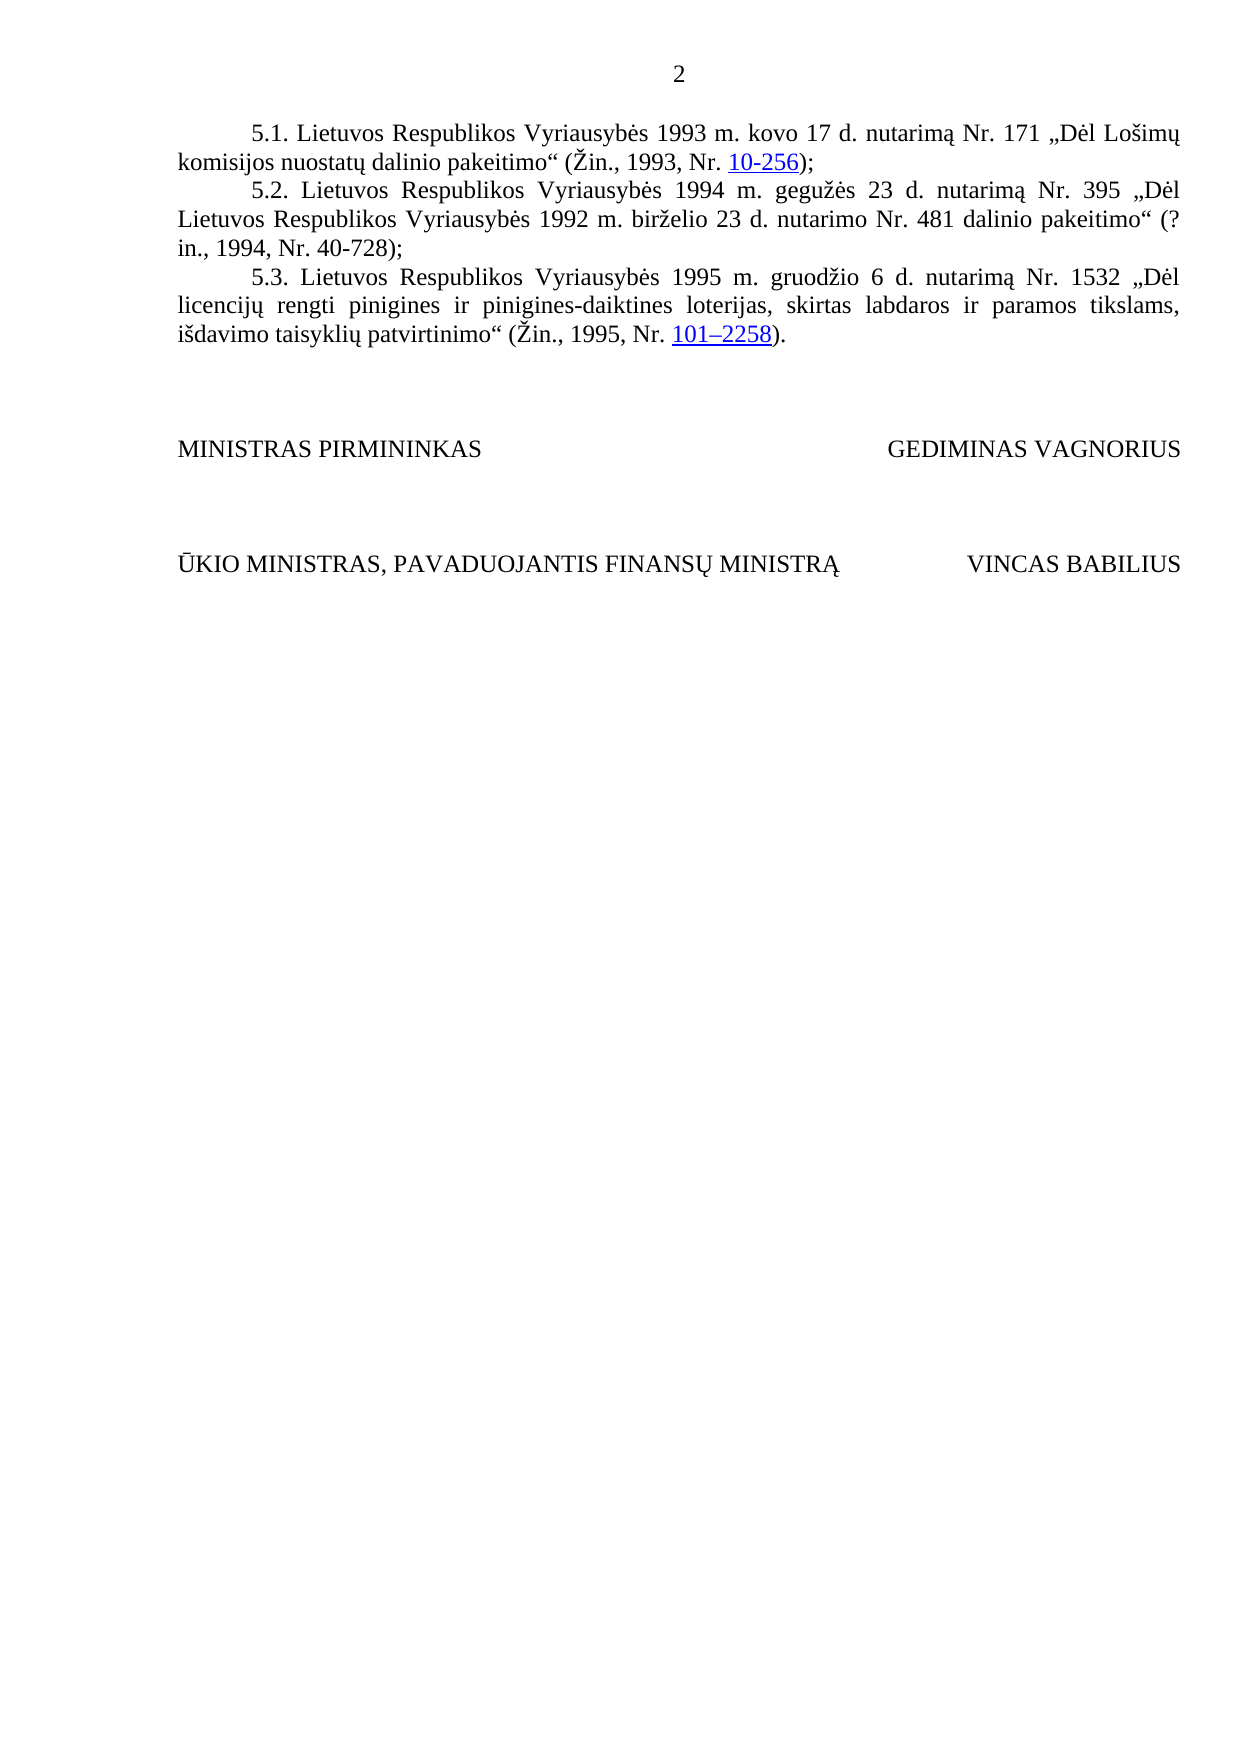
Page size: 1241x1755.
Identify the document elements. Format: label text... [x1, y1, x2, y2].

text Ūkio ministras, pavaduojantis finansų ministrą Vincas Babilius [177, 549, 1181, 578]
text 5.3. Lietuvos Respublikos Vyriausybės 1995 m. gruodžio 6 d. nutarimą Nr. 1532 „Dėl licencijų rengti pinigines ir pinigines-daiktines loterijas, skirtas labdaros ir paramos tikslams, išdavimo taisyklių patvirtinimo“ (Žin., 1995, Nr. 101–2258). [177, 262, 1181, 348]
text 5.2. Lietuvos Respublikos Vyriausybės 1994 m. gegužės 23 d. nutarimą Nr. 395 „Dėl Lietuvos Respublikos Vyriausybės 1992 m. birželio 23 d. nutarimo Nr. 481 dalinio pakeitimo“ (? in., 1994, Nr. 40-728); [177, 176, 1181, 262]
text 5.1. Lietuvos Respublikos Vyriausybės 1993 m. kovo 17 d. nutarimą Nr. 171 „Dėl Lošimų komisijos nuostatų dalinio pakeitimo“ (Žin., 1993, Nr. 10-256); [177, 118, 1181, 176]
text Ministras Pirmininkas Gediminas Vagnorius [177, 434, 1181, 463]
